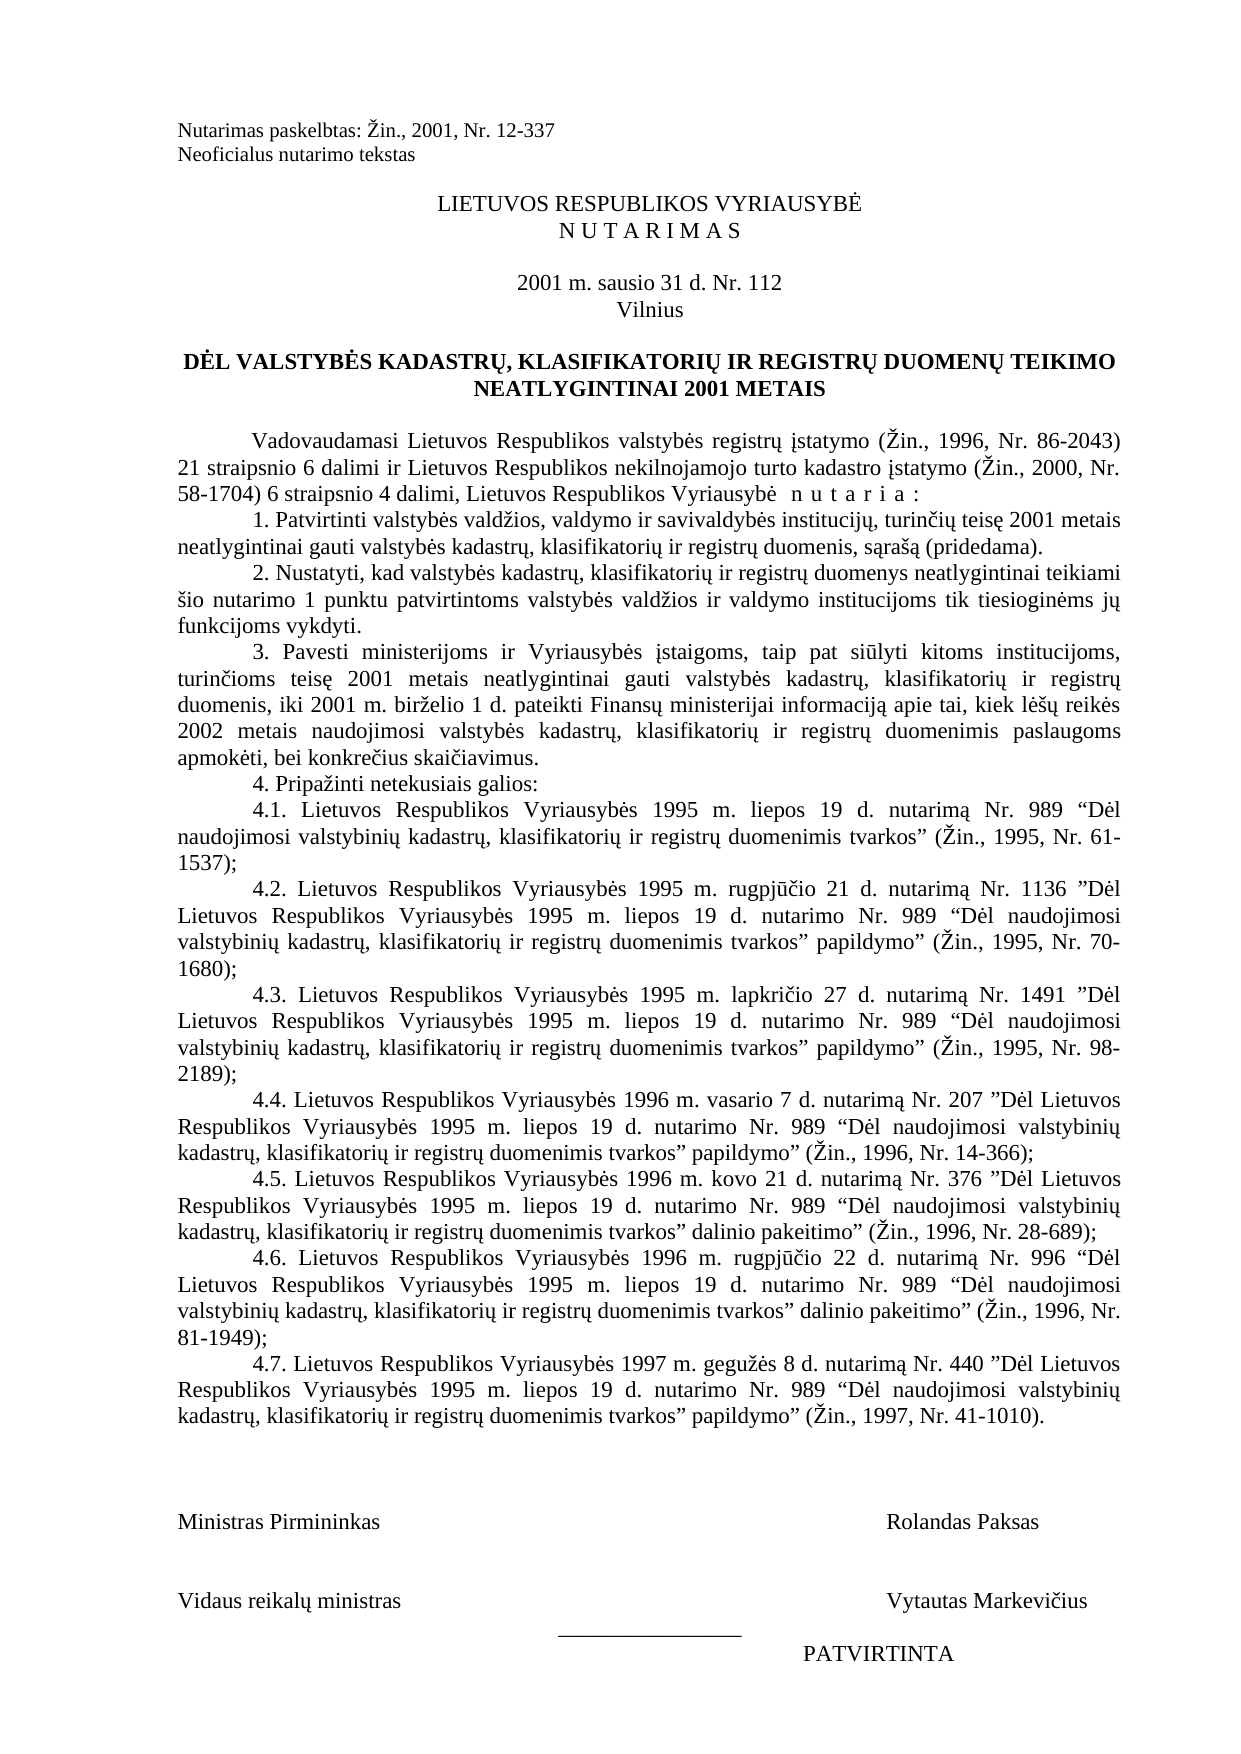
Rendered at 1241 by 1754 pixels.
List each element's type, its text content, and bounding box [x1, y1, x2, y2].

text 4.2. Lietuvos Respublikos Vyriausybės 1995 m. rugpjūčio 21 d. nutarimą Nr. 1136 ”Dėl Lietuvos Respublikos Vyriausybės 1995 m. liepos 19 d. nutarimo Nr. 989 “Dėl naudojimosi valstybinių kadastrų, klasifikatorių ir registrų duomenimis tvarkos” papildymo” (Žin., 1995, Nr. 70-1680); [177, 876, 1122, 981]
text Vilnius [177, 296, 1122, 322]
text ________________ [177, 1613, 1122, 1640]
text 4.4. Lietuvos Respublikos Vyriausybės 1996 m. vasario 7 d. nutarimą Nr. 207 ”Dėl Lietuvos Respublikos Vyriausybės 1995 m. liepos 19 d. nutarimo Nr. 989 “Dėl naudojimosi valstybinių kadastrų, klasifikatorių ir registrų duomenimis tvarkos” papildymo” (Žin., 1996, Nr. 14-366); [177, 1086, 1122, 1165]
text LIETUVOS RESPUBLIKOS VYRIAUSYBĖ [177, 190, 1122, 217]
text N U T A R I M A S [177, 217, 1122, 243]
text 3. Pavesti ministerijoms ir Vyriausybės įstaigoms, taip pat siūlyti kitoms institucijoms, turinčioms teisę 2001 metais neatlygintinai gauti valstybės kadastrų, klasifikatorių ir registrų duomenis, iki 2001 m. birželio 1 d. pateikti Finansų ministerijai informaciją apie tai, kiek lėšų reikės 2002 metais naudojimosi valstybės kadastrų, klasifikatorių ir registrų duomenimis paslaugoms apmokėti, bei konkrečius skaičiavimus. [177, 638, 1122, 770]
subtitle DĖL VALSTYBĖS KADASTRŲ, KLASIFIKATORIŲ IR REGISTRŲ DUOMENŲ TEIKIMO NEATLYGINTINAI 2001 METAIS [177, 348, 1122, 401]
text 2001 m. sausio 31 d. Nr. 112 [177, 269, 1122, 296]
text Neoficialus nutarimo tekstas [177, 142, 1122, 166]
text Nutarimas paskelbtas: Žin., 2001, Nr. 12-337 [177, 118, 1122, 142]
text Patvirtinta [635, 1640, 1122, 1666]
text 4. Pripažinti netekusiais galios: [177, 770, 1122, 796]
text 4.7. Lietuvos Respublikos Vyriausybės 1997 m. gegužės 8 d. nutarimą Nr. 440 ”Dėl Lietuvos Respublikos Vyriausybės 1995 m. liepos 19 d. nutarimo Nr. 989 “Dėl naudojimosi valstybinių kadastrų, klasifikatorių ir registrų duomenimis tvarkos” papildymo” (Žin., 1997, Nr. 41-1010). [177, 1350, 1122, 1429]
text 2. Nustatyti, kad valstybės kadastrų, klasifikatorių ir registrų duomenys neatlygintinai teikiami šio nutarimo 1 punktu patvirtintoms valstybės valdžios ir valdymo institucijoms tik tiesioginėms jų funkcijoms vykdyti. [177, 559, 1122, 638]
text 4.6. Lietuvos Respublikos Vyriausybės 1996 m. rugpjūčio 22 d. nutarimą Nr. 996 “Dėl Lietuvos Respublikos Vyriausybės 1995 m. liepos 19 d. nutarimo Nr. 989 “Dėl naudojimosi valstybinių kadastrų, klasifikatorių ir registrų duomenimis tvarkos” dalinio pakeitimo” (Žin., 1996, Nr. 81-1949); [177, 1244, 1122, 1350]
text 4.5. Lietuvos Respublikos Vyriausybės 1996 m. kovo 21 d. nutarimą Nr. 376 ”Dėl Lietuvos Respublikos Vyriausybės 1995 m. liepos 19 d. nutarimo Nr. 989 “Dėl naudojimosi valstybinių kadastrų, klasifikatorių ir registrų duomenimis tvarkos” dalinio pakeitimo” (Žin., 1996, Nr. 28-689); [177, 1165, 1122, 1244]
text Ministras Pirmininkas Rolandas Paksas [177, 1508, 1122, 1534]
text Vadovaudamasi Lietuvos Respublikos valstybės registrų įstatymo (Žin., 1996, Nr. 86-2043) 21 straipsnio 6 dalimi ir Lietuvos Respublikos nekilnojamojo turto kadastro įstatymo (Žin., 2000, Nr. 58-1704) 6 straipsnio 4 dalimi, Lietuvos Respublikos Vyriausybė nutaria: [177, 427, 1122, 507]
text Vidaus reikalų ministras Vytautas Markevičius [177, 1587, 1122, 1613]
text 1. Patvirtinti valstybės valdžios, valdymo ir savivaldybės institucijų, turinčių teisę 2001 metais neatlygintinai gauti valstybės kadastrų, klasifikatorių ir registrų duomenis, sąrašą (pridedama). [177, 507, 1122, 559]
text 4.1. Lietuvos Respublikos Vyriausybės 1995 m. liepos 19 d. nutarimą Nr. 989 “Dėl naudojimosi valstybinių kadastrų, klasifikatorių ir registrų duomenimis tvarkos” (Žin., 1995, Nr. 61-1537); [177, 796, 1122, 876]
text 4.3. Lietuvos Respublikos Vyriausybės 1995 m. lapkričio 27 d. nutarimą Nr. 1491 ”Dėl Lietuvos Respublikos Vyriausybės 1995 m. liepos 19 d. nutarimo Nr. 989 “Dėl naudojimosi valstybinių kadastrų, klasifikatorių ir registrų duomenimis tvarkos” papildymo” (Žin., 1995, Nr. 98-2189); [177, 981, 1122, 1086]
